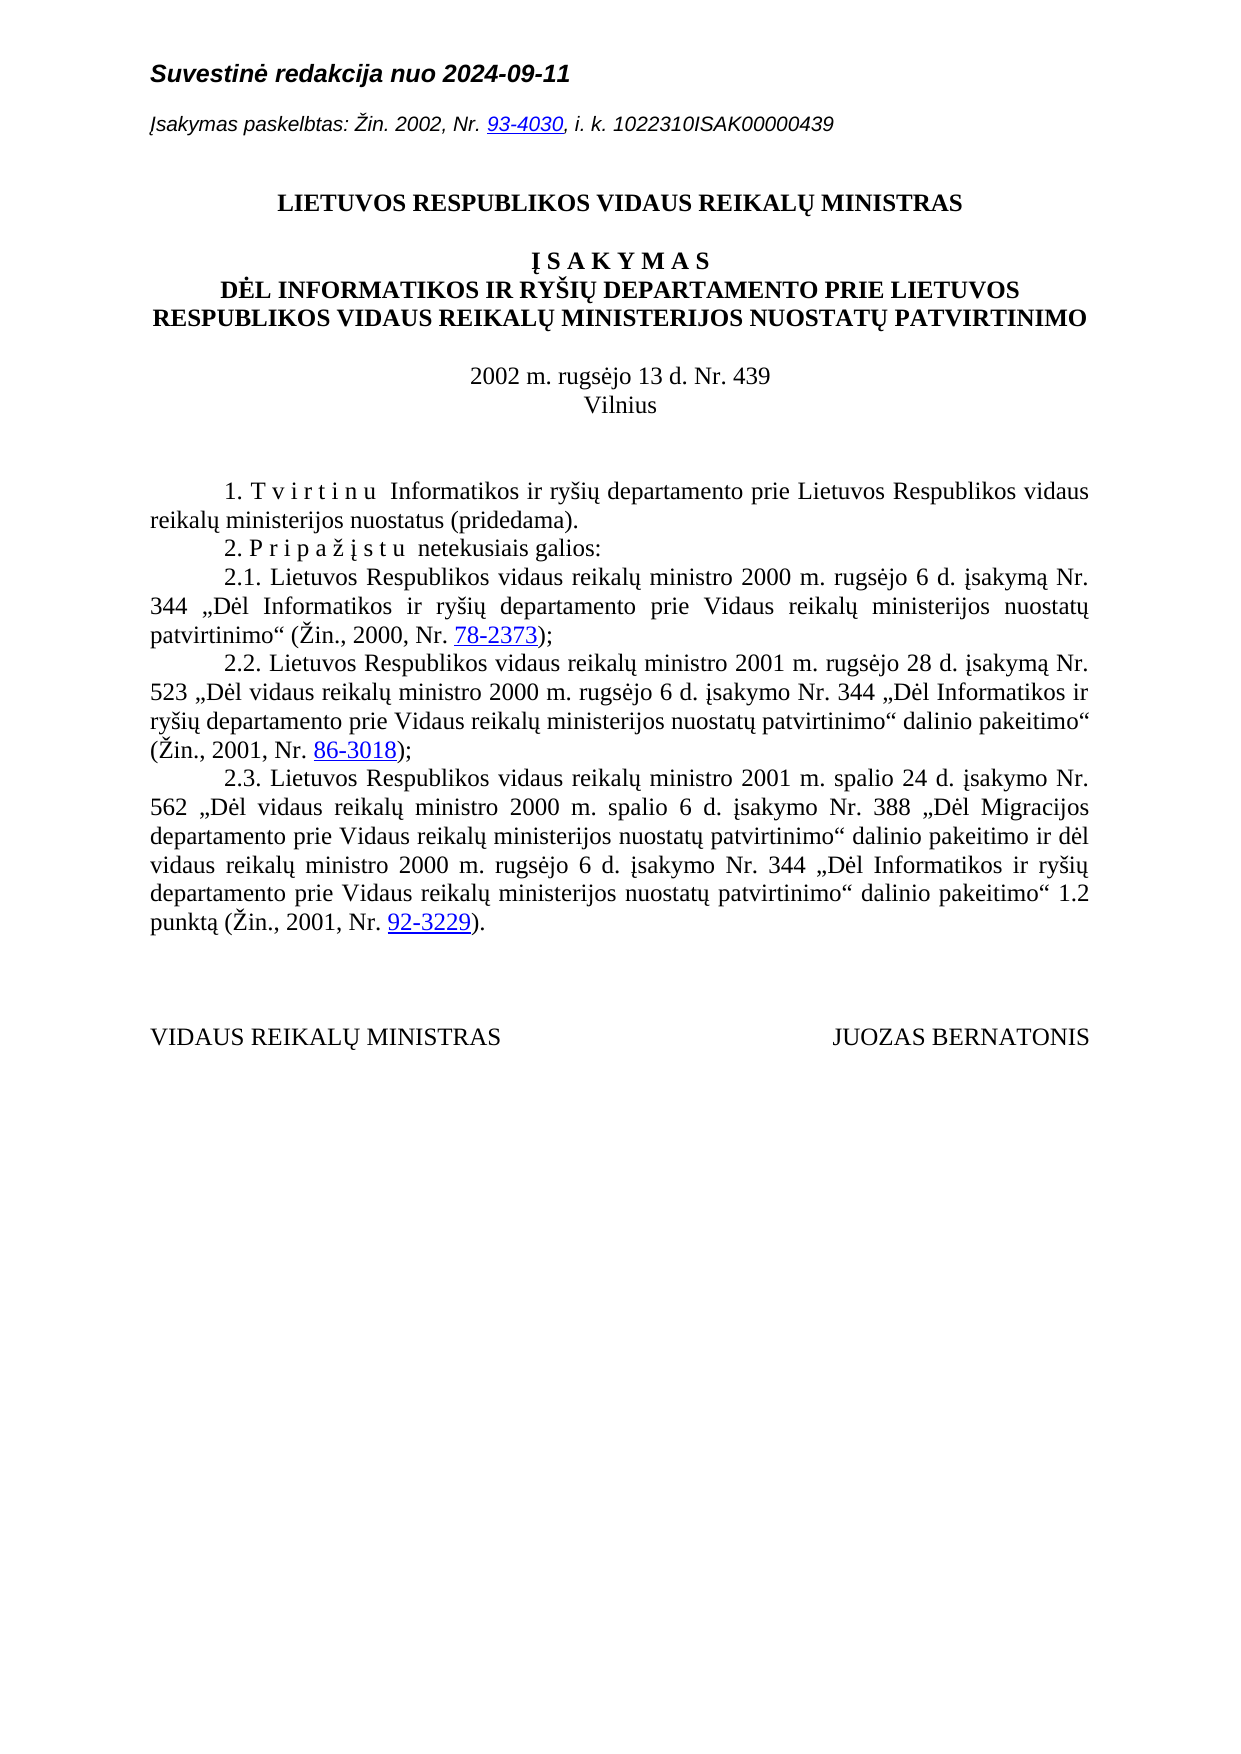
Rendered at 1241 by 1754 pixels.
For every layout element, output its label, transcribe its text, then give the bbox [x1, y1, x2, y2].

text 1. Tvirtinu Informatikos ir ryšių departamento prie Lietuvos Respublikos vidaus reikalų ministerijos nuostatus (pridedama). [150, 476, 1090, 533]
text 2.3. Lietuvos Respublikos vidaus reikalų ministro 2001 m. spalio 24 d. įsakymo Nr. 562 „Dėl vidaus reikalų ministro 2000 m. spalio 6 d. įsakymo Nr. 388 „Dėl Migracijos departamento prie Vidaus reikalų ministerijos nuostatų patvirtinimo“ dalinio pakeitimo ir dėl vidaus reikalų ministro 2000 m. rugsėjo 6 d. įsakymo Nr. 344 „Dėl Informatikos ir ryšių departamento prie Vidaus reikalų ministerijos nuostatų patvirtinimo“ dalinio pakeitimo“ 1.2 punktą (Žin., 2001, Nr. 92-3229). [150, 763, 1090, 936]
text DĖL INFORMATIKOS IR RYŠIŲ DEPARTAMENTO PRIE LIETUVOS RESPUBLIKOS VIDAUS REIKALŲ MINISTERIJOS NUOSTATŲ PATVIRTINIMO [150, 275, 1090, 332]
text Suvestinė redakcija nuo 2024-09-11 [150, 59, 1090, 88]
text 2. Pripažįstu netekusiais galios: [150, 533, 1090, 562]
text Įsakymas paskelbtas: Žin. 2002, Nr. 93-4030, i. k. 1022310ISAK00000439 [150, 112, 1090, 136]
text 2.2. Lietuvos Respublikos vidaus reikalų ministro 2001 m. rugsėjo 28 d. įsakymą Nr. 523 „Dėl vidaus reikalų ministro 2000 m. rugsėjo 6 d. įsakymo Nr. 344 „Dėl Informatikos ir ryšių departamento prie Vidaus reikalų ministerijos nuostatų patvirtinimo“ dalinio pakeitimo“ (Žin., 2001, Nr. 86-3018); [150, 648, 1090, 763]
text Į S A K Y M A S [150, 246, 1090, 275]
text LIETUVOS RESPUBLIKOS VIDAUS REIKALŲ MINISTRAS [150, 188, 1090, 217]
text Vilnius [150, 390, 1090, 418]
text 2002 m. rugsėjo 13 d. Nr. 439 [150, 361, 1090, 390]
text 2.1. Lietuvos Respublikos vidaus reikalų ministro 2000 m. rugsėjo 6 d. įsakymą Nr. 344 „Dėl Informatikos ir ryšių departamento prie Vidaus reikalų ministerijos nuostatų patvirtinimo“ (Žin., 2000, Nr. 78-2373); [150, 562, 1090, 648]
text VIDAUS REIKALŲ MINISTRAS JUOZAS BERNATONIS [150, 1022, 1090, 1051]
